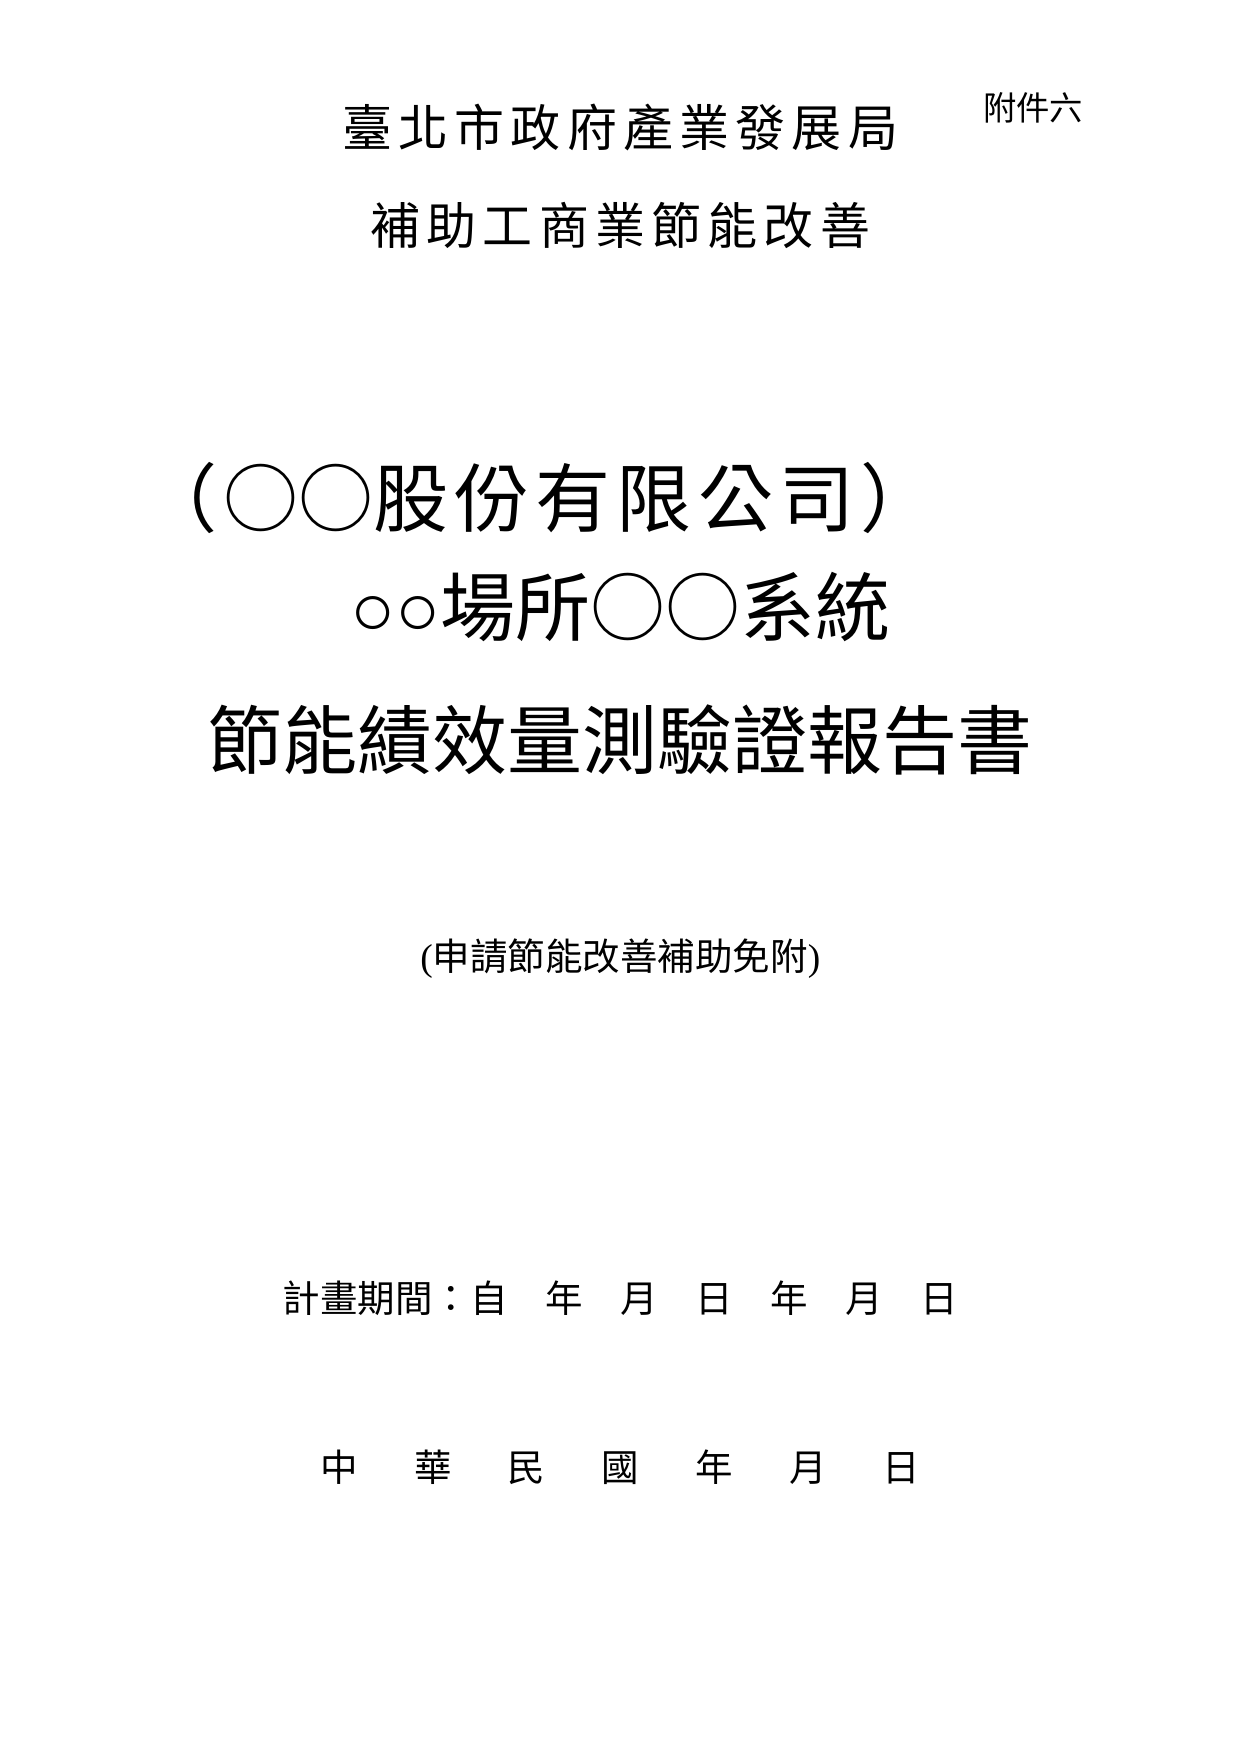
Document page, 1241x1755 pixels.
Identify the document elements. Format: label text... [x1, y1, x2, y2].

text ○○場所○○系統 [142, 548, 1098, 657]
text 臺北市政府產業發展局 [142, 74, 1109, 161]
text 補助工商業節能改善 [142, 186, 1098, 258]
text 計畫期間：自 年 月 日 年 月 日 [142, 1269, 1098, 1323]
text （○○股份有限公司） [142, 440, 1098, 548]
text (申請節能改善補助免附) [142, 927, 1098, 981]
text 中 華 民 國 年 月 日 [142, 1438, 1098, 1492]
text 附件六 [983, 82, 1094, 126]
text 節能績效量測驗證報告書 [142, 682, 1098, 791]
